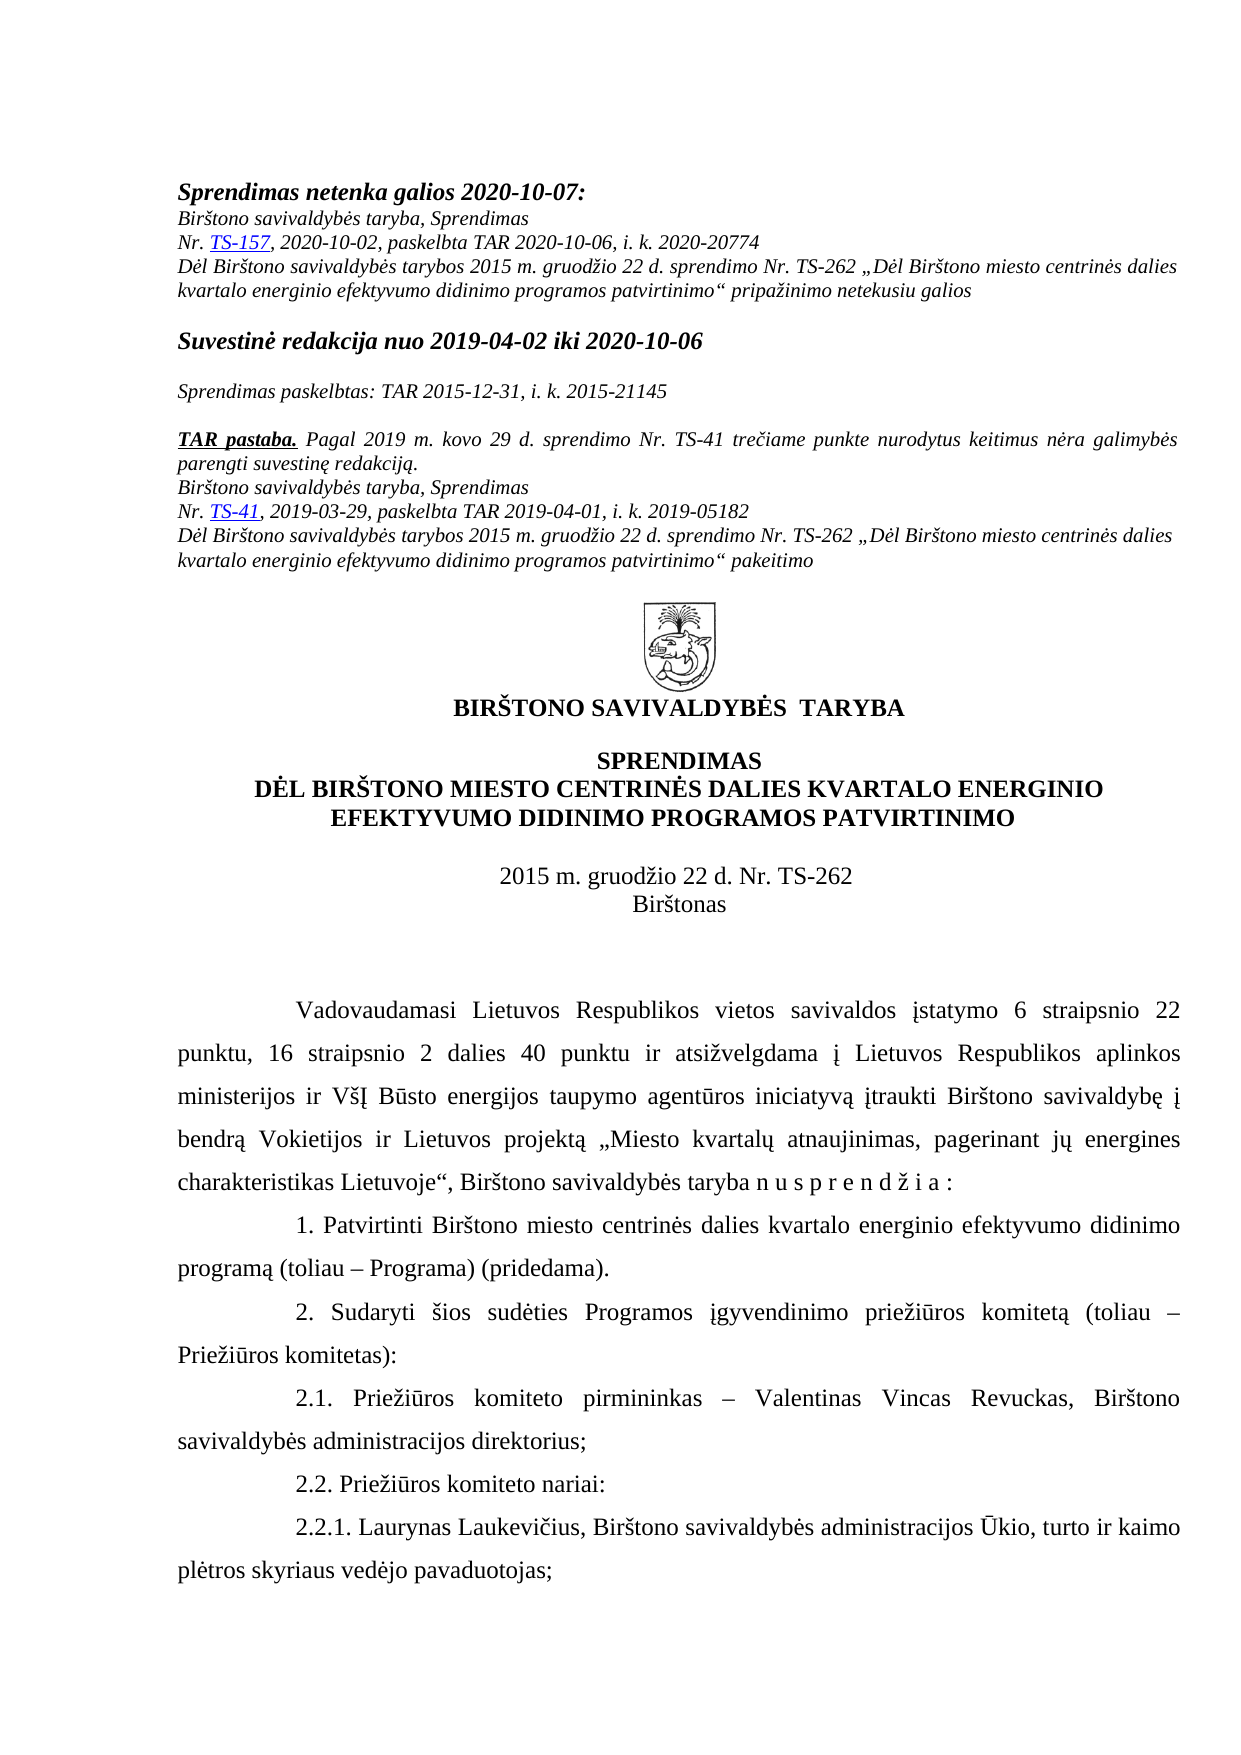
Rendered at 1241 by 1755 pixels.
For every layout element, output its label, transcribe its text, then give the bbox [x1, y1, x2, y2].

text Nr. TS-41, 2019-03-29, paskelbta TAR 2019-04-01, i. k. 2019-05182 [177, 499, 1181, 523]
text TAR pastaba. Pagal 2019 m. kovo 29 d. sprendimo Nr. TS-41 trečiame punkte nurodytus keitimus nėra galimybės parengti suvestinę redakciją. [177, 427, 1181, 475]
text Vadovaudamasi Lietuvos Respublikos vietos savivaldos įstatymo 6 straipsnio 22 punktu, 16 straipsnio 2 dalies 40 punktu ir atsižvelgdama į Lietuvos Respublikos aplinkos ministerijos ir VšĮ Būsto energijos taupymo agentūros iniciatyvą įtraukti Birštono savivaldybę į bendrą Vokietijos ir Lietuvos projektą „Miesto kvartalų atnaujinimas, pagerinant jų energines charakteristikas Lietuvoje“, Birštono savivaldybės taryba nusprendžia: [177, 995, 1181, 1196]
text 2. Sudaryti šios sudėties Programos įgyvendinimo priežiūros komitetą (toliau – Priežiūros komitetas): [177, 1297, 1181, 1368]
text Dėl Birštono savivaldybės tarybos 2015 m. gruodžio 22 d. sprendimo Nr. TS-262 „Dėl Birštono miesto centrinės dalies kvartalo energinio efektyvumo didinimo programos patvirtinimo“ pakeitimo [177, 523, 1181, 572]
text Suvestinė redakcija nuo 2019-04-02 iki 2020-10-06 [177, 326, 1181, 355]
text 2.2.1. Laurynas Laukevičius, Birštono savivaldybės administracijos Ūkio, turto ir kaimo plėtros skyriaus vedėjo pavaduotojas; [177, 1512, 1181, 1584]
text Birštonas [177, 889, 1181, 918]
text Birštono savivaldybės taryba, Sprendimas [177, 475, 1181, 499]
text 2.2. Priežiūros komiteto nariai: [177, 1469, 1181, 1498]
text Sprendimas netenka galios 2020-10-07: [177, 177, 1181, 206]
text BIRŠTONO SAVIVALDYBĖS TARYBA [177, 693, 1181, 722]
text SPRENDIMAS [177, 746, 1181, 774]
text Sprendimas paskelbtas: TAR 2015-12-31, i. k. 2015-21145 [177, 379, 1181, 403]
text DĖL BIRŠTONO MIESTO CENTRINĖS DALIES KVARTALO ENERGINIO EFEKTYVUMO DIDINIMO PROGRAMOS PATVIRTINIMO [177, 774, 1181, 832]
text 2.1. Priežiūros komiteto pirmininkas – Valentinas Vincas Revuckas, Birštono savivaldybės administracijos direktorius; [177, 1383, 1181, 1455]
text Birštono savivaldybės taryba, Sprendimas [177, 206, 1181, 230]
text 1. Patvirtinti Birštono miesto centrinės dalies kvartalo energinio efektyvumo didinimo programą (toliau – Programa) (pridedama). [177, 1210, 1181, 1282]
text 2015 m. gruodžio 22 d. Nr. TS-262 [177, 861, 1181, 889]
text Dėl Birštono savivaldybės tarybos 2015 m. gruodžio 22 d. sprendimo Nr. TS-262 „Dėl Birštono miesto centrinės dalies kvartalo energinio efektyvumo didinimo programos patvirtinimo“ pripažinimo netekusiu galios [177, 254, 1181, 302]
text Nr. TS-157, 2020-10-02, paskelbta TAR 2020-10-06, i. k. 2020-20774 [177, 230, 1181, 254]
